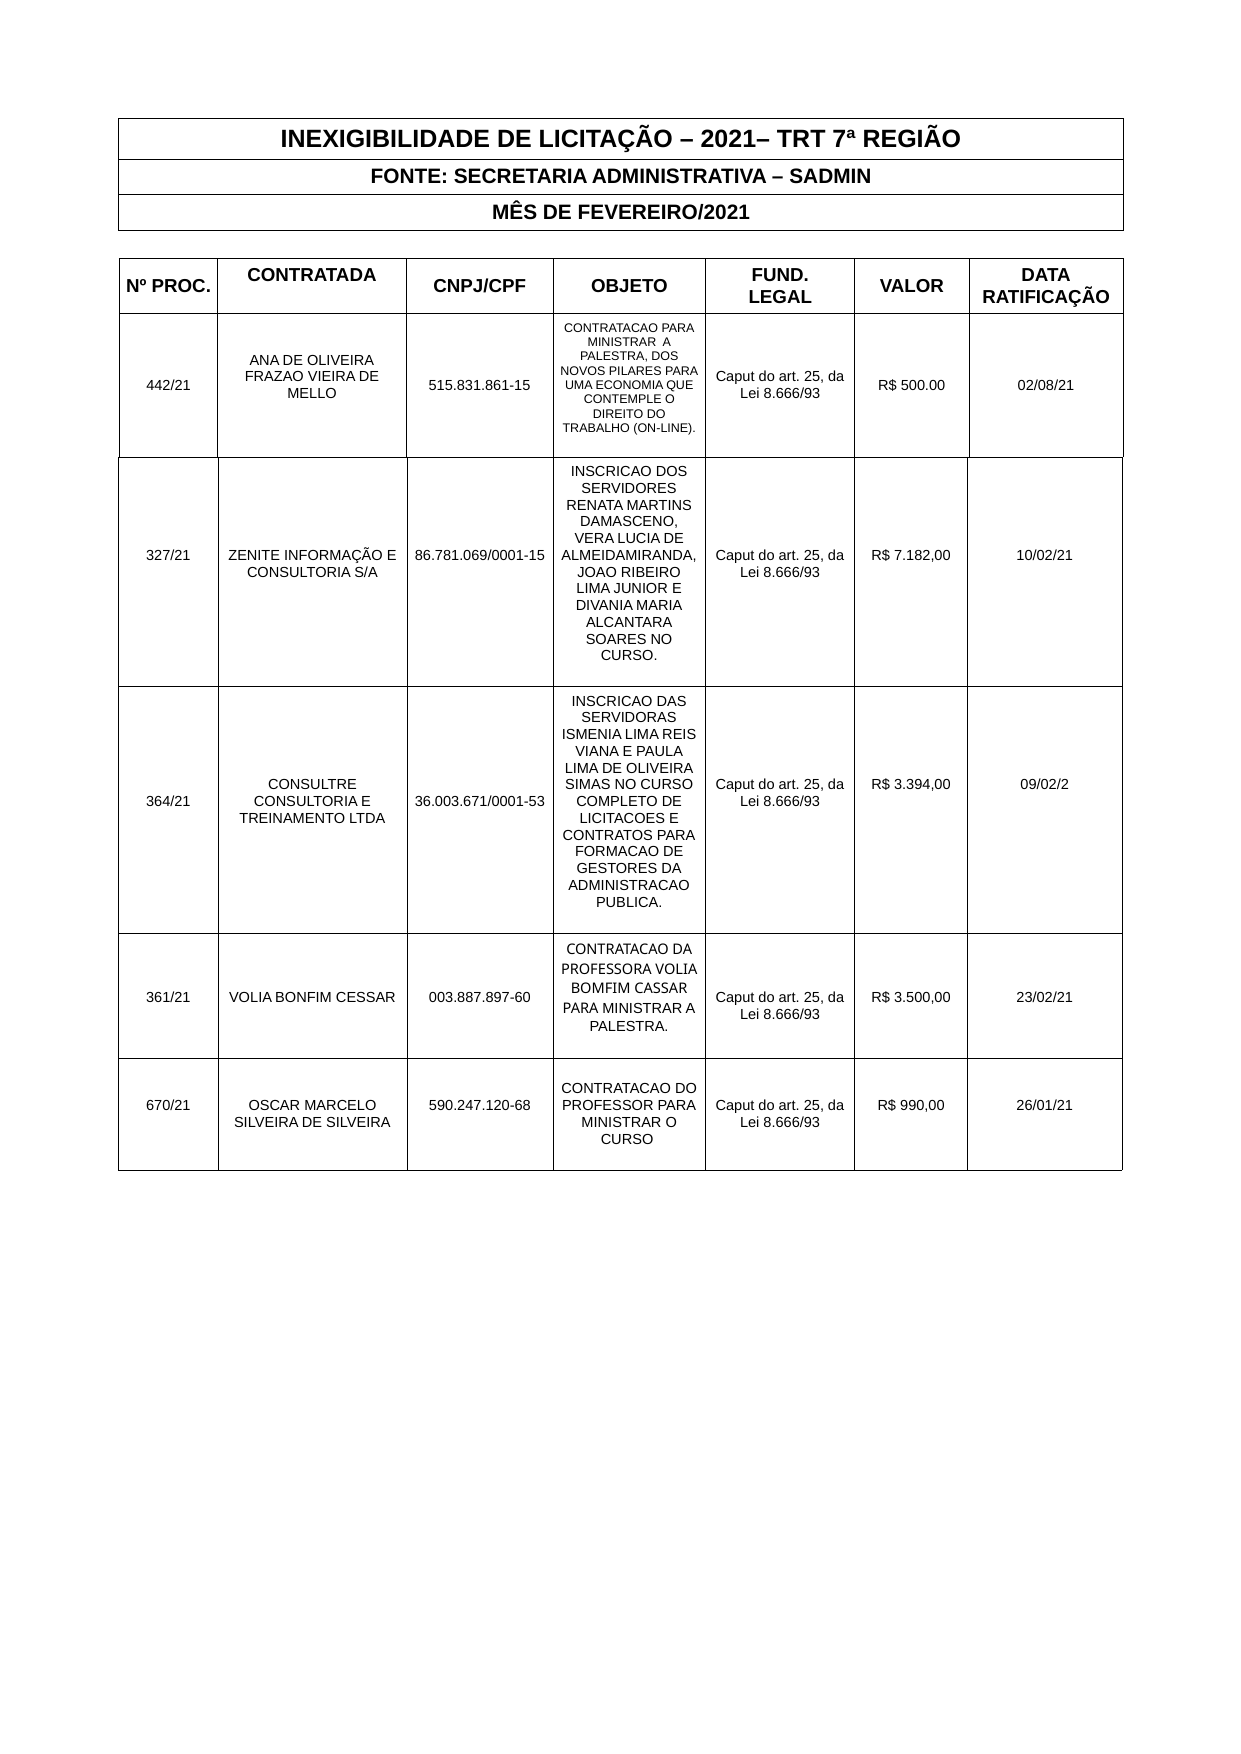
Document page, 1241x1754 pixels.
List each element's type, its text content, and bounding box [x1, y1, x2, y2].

table_cell 09/02/2 [968, 687, 1122, 933]
table_cell 515.831.861-15 [407, 314, 553, 457]
table_cell CONTRATACAO DA PROFESSORA VOLIA BOMFIM CASSAR PARA MINISTRAR A PALESTRA. [554, 934, 705, 1057]
table_cell Caput do art. 25, da Lei 8.666/93 [706, 314, 854, 457]
table_header OBJETO [554, 259, 705, 313]
table_header INEXIGIBILIDADE DE LICITAÇÃO – 2021– TRT 7ª REGIÃO [119, 119, 1123, 158]
table_cell R$ 3.394,00 [855, 687, 967, 933]
table_header VALOR [855, 259, 969, 313]
table_cell 23/02/21 [968, 934, 1122, 1057]
table_cell FONTE: SECRETARIA ADMINISTRATIVA – SADMIN [119, 160, 1123, 194]
table_header R$ 7.182,00 [855, 458, 967, 686]
table_cell R$ 500,00 [855, 314, 969, 457]
table_header 327/21 [119, 458, 218, 686]
table_cell 003.887.897-60 [408, 934, 553, 1057]
table_header CNPJ/CPF [407, 259, 553, 313]
table_cell OSCAR MARCELO SILVEIRA DE SILVEIRA [219, 1059, 407, 1169]
table_header FUND. LEGAL [706, 259, 854, 313]
table_cell ANA DE OLIVEIRA FRAZAO VIEIRA DE MELLO [218, 314, 406, 457]
table_header Caput do art. 25, da Lei 8.666/93 [706, 458, 854, 686]
table_cell INSCRICAO DAS SERVIDORAS ISMENIA LIMA REIS VIANA E PAULA LIMA DE OLIVEIRA SIMAS NO CURSO COMPLETO DE LICITACOES E CONTRATOS PARA FORMACAO DE GESTORES DA ADMINISTRACAO PUBLICA. [554, 687, 705, 933]
table_header ZENITE INFORMAÇÃO E CONSULTORIA S/A [219, 458, 407, 686]
table_cell CONTRATACAO PARA MINISTRAR A PALESTRA, DOS NOVOS PILARES PARA UMA ECONOMIA QUE CONTEMPLE O DIREITO DO TRABALHO (ON-LINE). [554, 314, 705, 457]
table_header DATA RATIFICAÇÃO [970, 259, 1123, 313]
table_cell CONTRATACAO DO PROFESSOR PARA MINISTRAR O CURSO [554, 1059, 705, 1169]
table_header Nº PROC. [120, 259, 217, 313]
table_header 10/02/21 [968, 458, 1122, 686]
table_cell Caput do art. 25, da Lei 8.666/93 [706, 1059, 854, 1169]
table_cell 590.247.120-68 [408, 1059, 553, 1169]
table_cell 08/02/21 [970, 314, 1123, 457]
table_cell R$ 3.500,00 [855, 934, 967, 1057]
table_cell Caput do art. 25, da Lei 8.666/93 [706, 687, 854, 933]
table_cell 442/21 [120, 314, 217, 457]
table_cell CONSULTRE CONSULTORIA E TREINAMENTO LTDA [219, 687, 407, 933]
table_cell VOLIA BONFIM CESSAR [219, 934, 407, 1057]
table_cell 36.003.671/0001-53 [408, 687, 553, 933]
table_header 86.781.069/0001-15 [408, 458, 553, 686]
table_header CONTRATADA [218, 259, 406, 313]
table_cell 361/21 [119, 934, 218, 1057]
table_cell Caput do art. 25, da Lei 8.666/93 [706, 934, 854, 1057]
table_cell R$ 990,00 [855, 1059, 967, 1169]
table_cell 670/21 [119, 1059, 218, 1169]
table_cell 26/01/21 [968, 1059, 1122, 1169]
table_cell MÊS DE FEVEREIRO/2021 [119, 195, 1123, 229]
table_header INSCRICAO DOS SERVIDORES RENATA MARTINS DAMASCENO, VERA LUCIA DE ALMEIDAMIRANDA, JOAO RIBEIRO LIMA JUNIOR E DIVANIA MARIA ALCANTARA SOARES NO CURSO. [554, 458, 705, 686]
table_cell 364/21 [119, 687, 218, 933]
